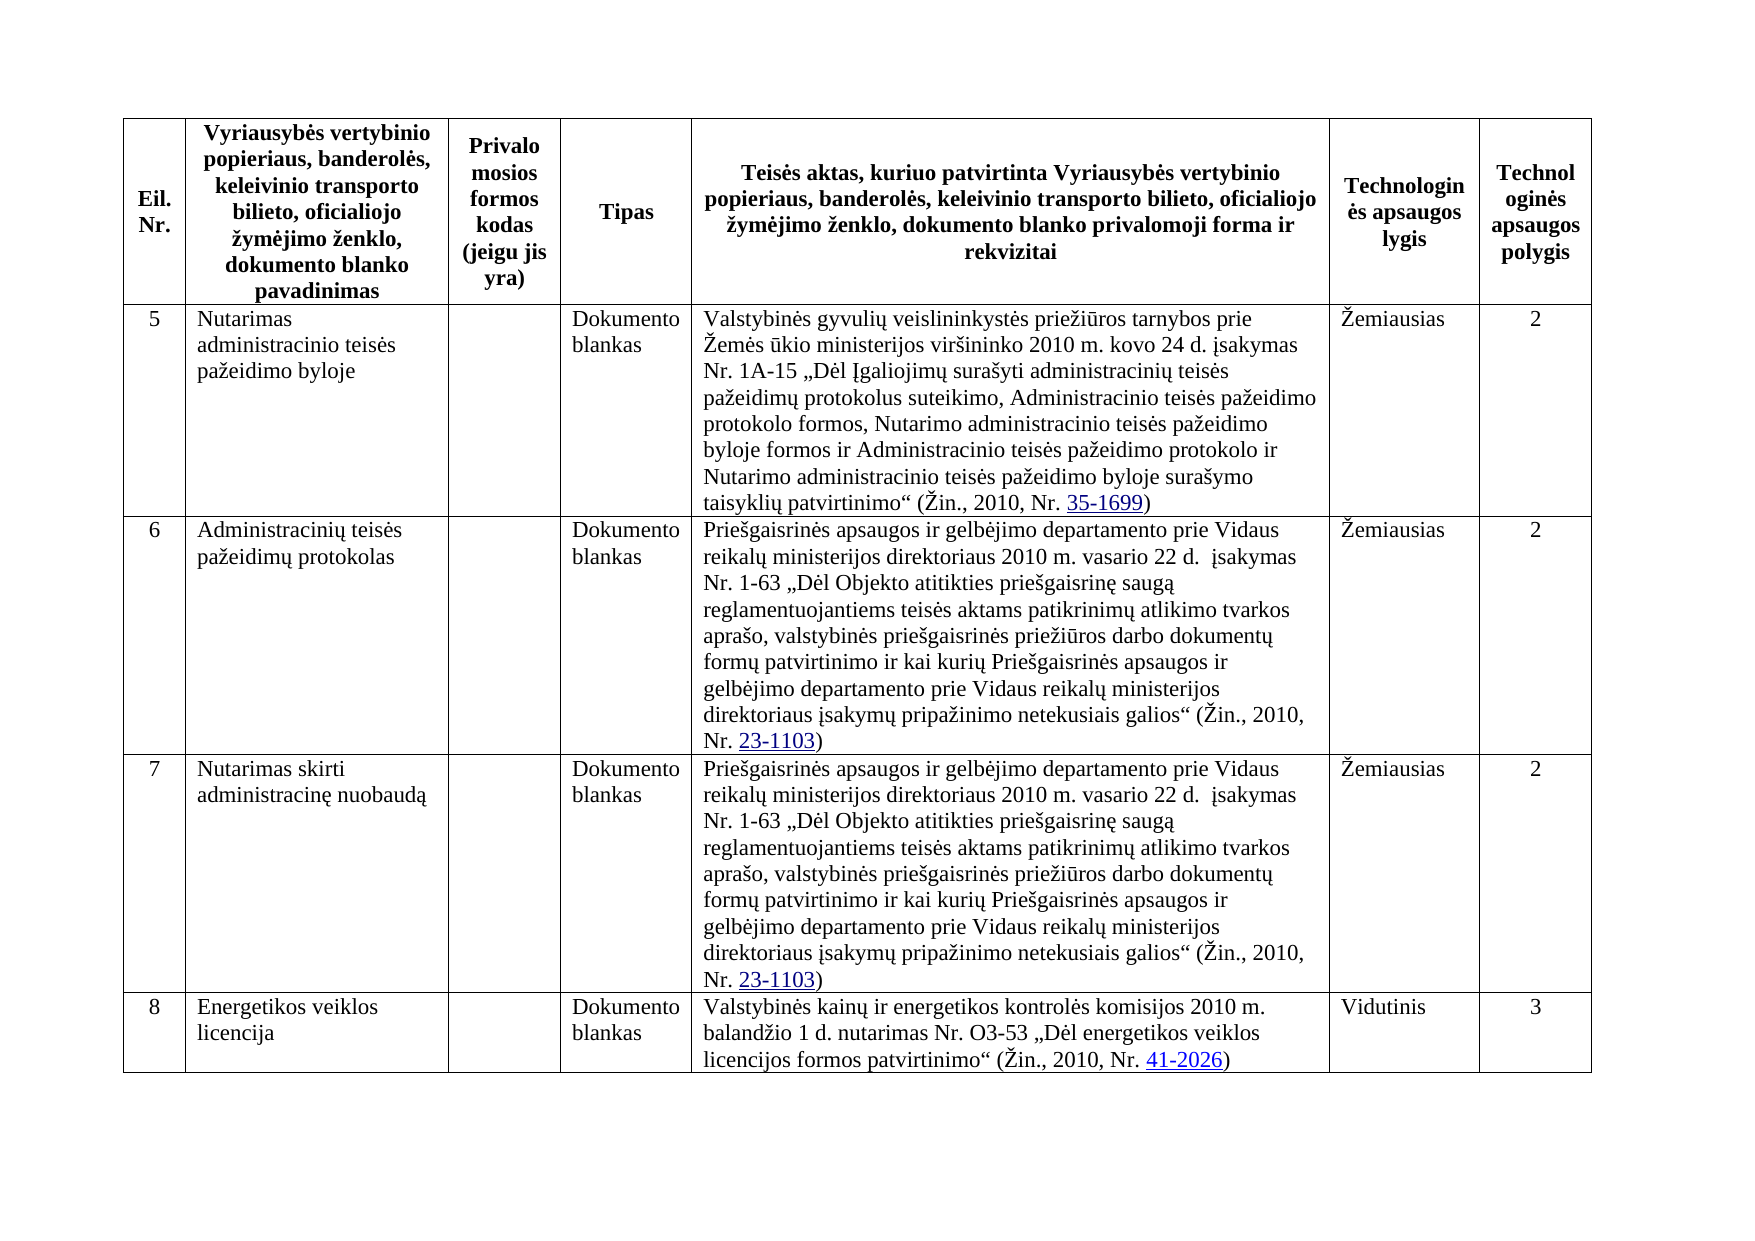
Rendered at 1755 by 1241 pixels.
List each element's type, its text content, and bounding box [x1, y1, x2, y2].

table_cell [449, 993, 560, 1072]
table_header Tipas [561, 119, 691, 304]
table_cell 6 [124, 517, 185, 754]
table_cell 8 [124, 993, 185, 1072]
table_cell Dokumento blankas [561, 305, 691, 516]
table_cell Valstybinės kainų ir energetikos kontrolės komisijos 2010 m. balandžio 1 d. nutarimas Nr. O3-53 „Dėl energetikos veiklos licencijos formos patvirtinimo“ (Žin., 2010, Nr. 41-2026) [692, 993, 1329, 1072]
table_cell Dokumento blankas [561, 993, 691, 1072]
table_cell Dokumento blankas [561, 517, 691, 754]
table_cell Žemiausias [1330, 305, 1479, 516]
table_header Teisės aktas, kuriuo patvirtinta Vyriausybės vertybinio popieriaus, banderolės, keleivinio transporto bilieto, oficialiojo žymėjimo ženklo, dokumento blanko privalomoji forma ir rekvizitai [692, 119, 1329, 304]
table_cell Vidutinis [1330, 993, 1479, 1072]
table_cell Žemiausias [1330, 517, 1479, 754]
table_cell Priešgaisrinės apsaugos ir gelbėjimo departamento prie Vidaus reikalų ministerijos direktoriaus 2010 m. vasario 22 d. įsakymas Nr. 1-63 „Dėl Objekto atitikties priešgaisrinę saugą reglamentuojantiems teisės aktams patikrinimų atlikimo tvarkos aprašo, valstybinės priešgaisrinės priežiūros darbo dokumentų formų patvirtinimo ir kai kurių Priešgaisrinės apsaugos ir gelbėjimo departamento prie Vidaus reikalų ministerijos direktoriaus įsakymų pripažinimo netekusiais galios“ (Žin., 2010, Nr. 23-1103) [692, 517, 1329, 754]
table_header Privalomosios formos kodas (jeigu jis yra) [449, 119, 560, 304]
table_cell 5 [124, 305, 185, 516]
table_header Eil. Nr. [124, 119, 185, 304]
table_cell Energetikos veiklos licencija [186, 993, 448, 1072]
table_cell [449, 305, 560, 516]
table_header Technologinės apsaugos polygis [1480, 119, 1591, 304]
table_cell 2 [1480, 305, 1591, 516]
table_header Technologinės apsaugos lygis [1330, 119, 1479, 304]
table_cell [449, 517, 560, 754]
table_cell Dokumento blankas [561, 755, 691, 992]
table_cell Žemiausias [1330, 755, 1479, 992]
table_cell [449, 755, 560, 992]
table_cell Priešgaisrinės apsaugos ir gelbėjimo departamento prie Vidaus reikalų ministerijos direktoriaus 2010 m. vasario 22 d. įsakymas Nr. 1-63 „Dėl Objekto atitikties priešgaisrinę saugą reglamentuojantiems teisės aktams patikrinimų atlikimo tvarkos aprašo, valstybinės priešgaisrinės priežiūros darbo dokumentų formų patvirtinimo ir kai kurių Priešgaisrinės apsaugos ir gelbėjimo departamento prie Vidaus reikalų ministerijos direktoriaus įsakymų pripažinimo netekusiais galios“ (Žin., 2010, Nr. 23-1103) [692, 755, 1329, 992]
table_cell Valstybinės gyvulių veislininkystės priežiūros tarnybos prie Žemės ūkio ministerijos viršininko 2010 m. kovo 24 d. įsakymas Nr. 1A-15 „Dėl Įgaliojimų surašyti administracinių teisės pažeidimų protokolus suteikimo, Administracinio teisės pažeidimo protokolo formos, Nutarimo administracinio teisės pažeidimo byloje formos ir Administracinio teisės pažeidimo protokolo ir Nutarimo administracinio teisės pažeidimo byloje surašymo taisyklių patvirtinimo“ (Žin., 2010, Nr. 35-1699) [692, 305, 1329, 516]
table_cell 2 [1480, 517, 1591, 754]
table_cell 3 [1480, 993, 1591, 1072]
table_cell 2 [1480, 755, 1591, 992]
table_cell 7 [124, 755, 185, 992]
table_cell Administracinių teisės pažeidimų protokolas [186, 517, 448, 754]
table_header Vyriausybės vertybinio popieriaus, banderolės, keleivinio transporto bilieto, oficialiojo žymėjimo ženklo, dokumento blanko pavadinimas [186, 119, 448, 304]
table_cell Nutarimas skirti administracinę nuobaudą [186, 755, 448, 992]
table_cell Nutarimas administracinio teisės pažeidimo byloje [186, 305, 448, 516]
